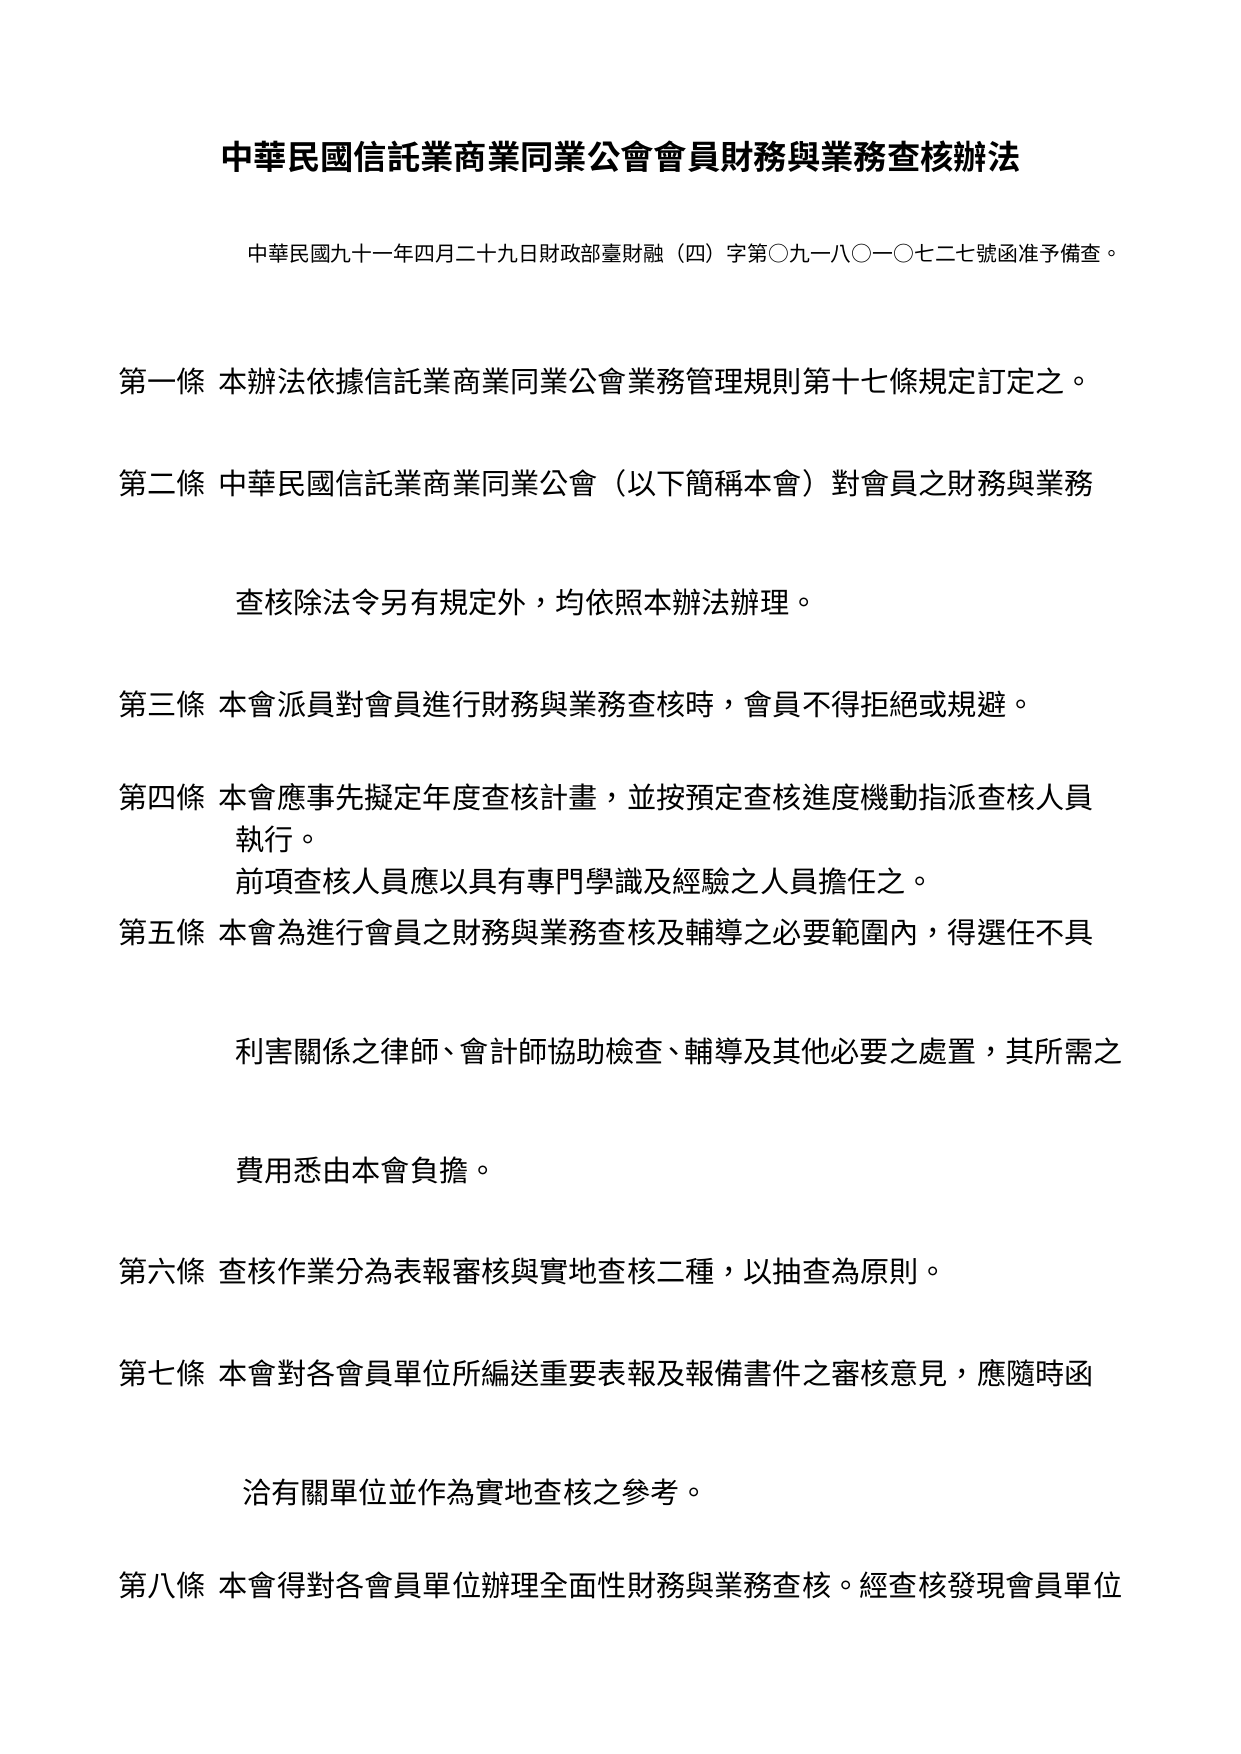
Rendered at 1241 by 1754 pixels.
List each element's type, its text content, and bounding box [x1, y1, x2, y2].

text 第三條 本會派員對會員進行財務與業務查核時，會員不得拒絕或規避。 [118, 673, 1122, 732]
text 第二條 中華民國信託業商業同業公會（以下簡稱本會）對會員之財務與業務查核除法令另有規定外，均依照本辦法辦理。 [118, 452, 1122, 630]
text 第八條 本會得對各會員單位辦理全面性財務與業務查核。經查核發現會員單位 [118, 1562, 1122, 1605]
text 前項查核人員應以具有專門學識及經驗之人員擔任之。 [140, 859, 1122, 901]
text 中華民國信託業商業同業公會會員財務與業務查核辦法 [118, 125, 1122, 184]
text 第四條 本會應事先擬定年度查核計畫，並按預定查核進度機動指派查核人員執行。 [118, 774, 1122, 859]
text 第七條 本會對各會員單位所編送重要表報及報備書件之審核意見，應隨時函洽有關單位並作為實地查核之參考。 [118, 1342, 1122, 1520]
text 第六條 查核作業分為表報審核與實地查核二種，以抽查為原則。 [118, 1240, 1122, 1300]
text 第五條 本會為進行會員之財務與業務查核及輔導之必要範圍內，得選任不具利害關係之律師、會計師協助檢查、輔導及其他必要之處置，其所需之費用悉由本會負擔。 [118, 901, 1122, 1198]
text 中華民國九十一年四月二十九日財政部臺財融（四）字第○九一八○一○七二七號函准予備查。 [118, 232, 1122, 272]
text 第一條 本辦法依據信託業商業同業公會業務管理規則第十七條規定訂定之。 [118, 351, 1122, 410]
